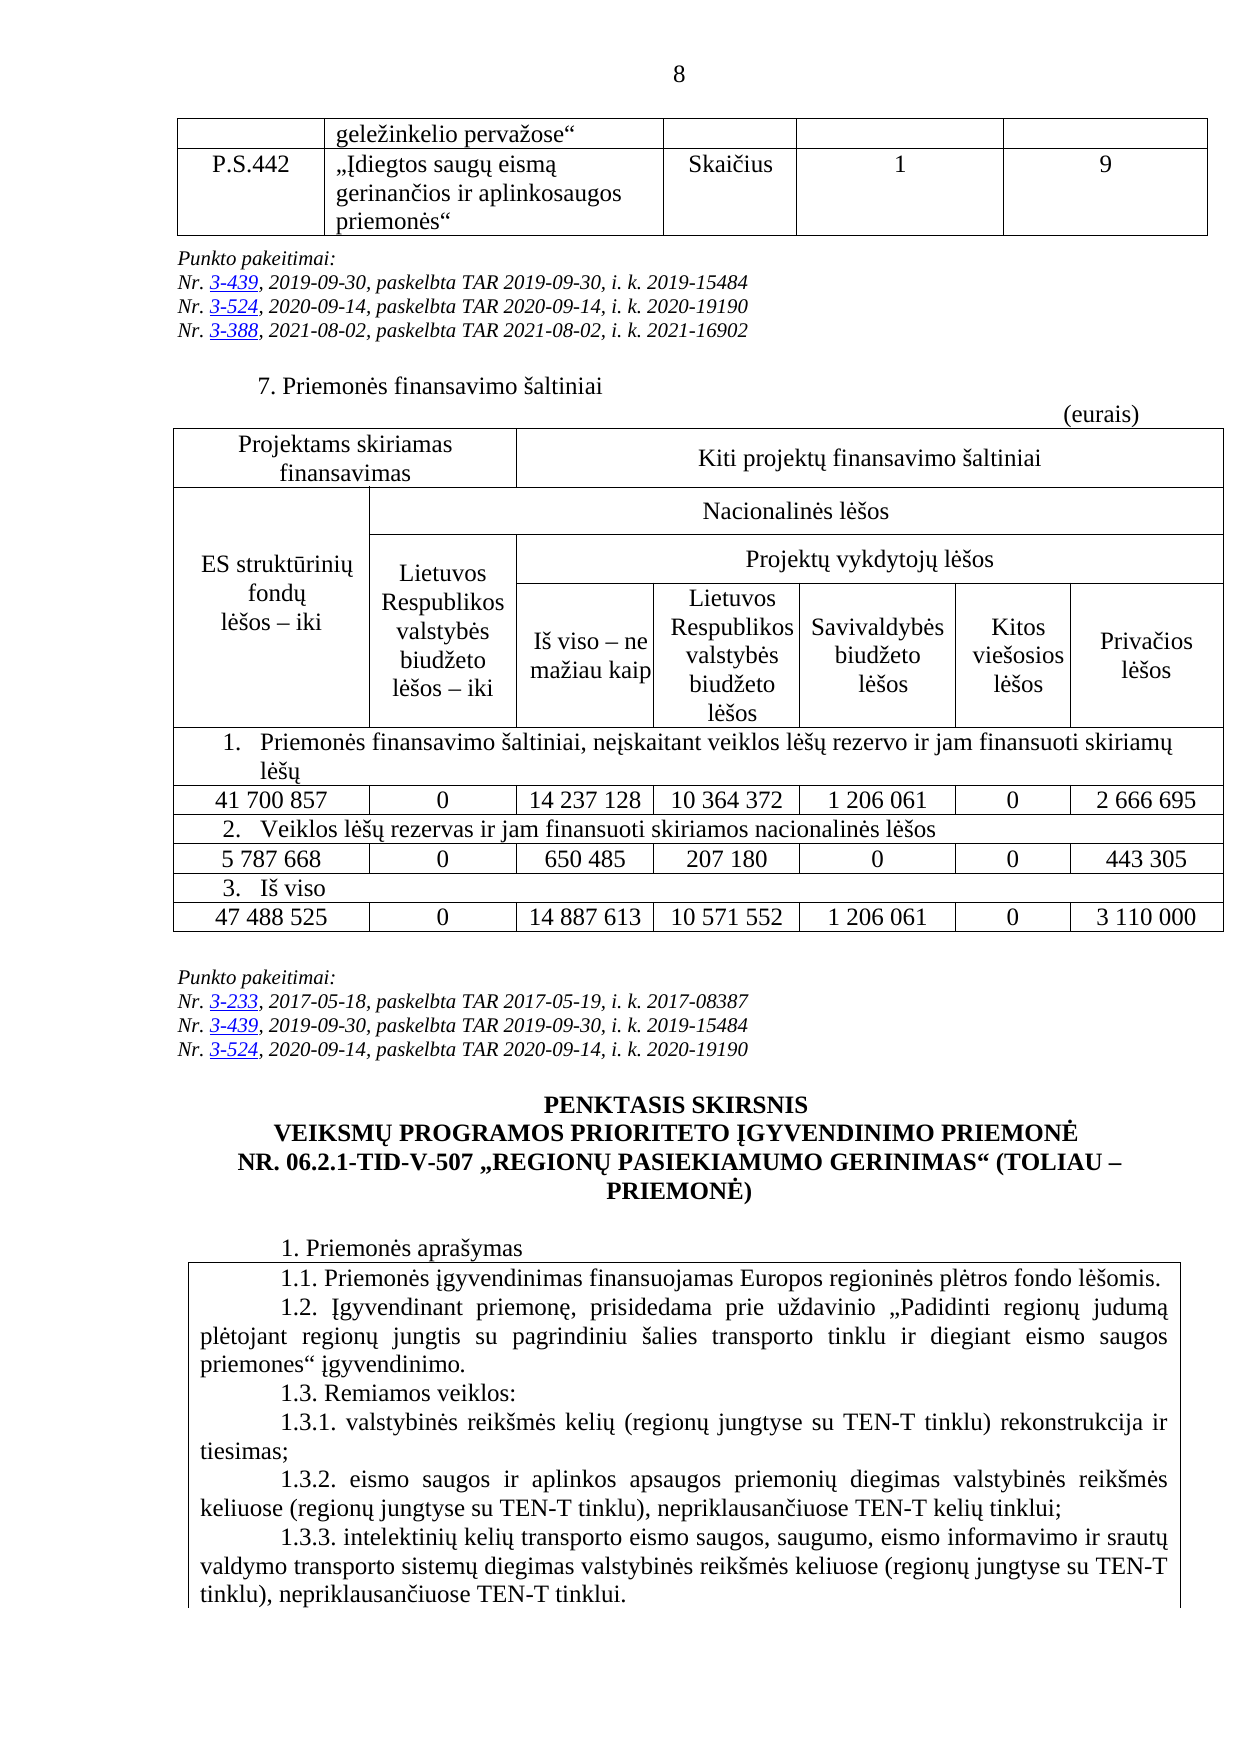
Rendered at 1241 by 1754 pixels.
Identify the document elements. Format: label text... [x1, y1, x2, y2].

text Nr. 3-439, 2019-09-30, paskelbta TAR 2019-09-30, i. k. 2019-15484 [177, 1013, 1181, 1037]
table_cell 650 485 [517, 844, 653, 873]
text (eurais) [1063, 399, 1181, 428]
table_cell 1 206 061 [800, 786, 955, 814]
table_cell 2. Veiklos lėšų rezervas ir jam finansuoti skiriamos nacionalinės lėšos [174, 815, 1223, 843]
text NR. 06.2.1-TID-V-507 „REGIONŲ PASIEKIAMUMO GERINIMAS“ (TOLIAU – priemonė) [177, 1147, 1181, 1205]
table_header Kiti projektų finansavimo šaltiniai [517, 429, 1223, 486]
table_cell 0 [956, 844, 1070, 873]
table_cell 0 [370, 786, 516, 814]
table_cell Savivaldybės biudžeto lėšos [800, 584, 955, 727]
table_cell 3. Iš viso [174, 874, 1223, 902]
text Nr. 3-439, 2019-09-30, paskelbta TAR 2019-09-30, i. k. 2019-15484 [177, 270, 1181, 294]
table_cell 1 [797, 149, 1003, 235]
text 7. Priemonės finansavimo šaltiniai [257, 371, 1181, 399]
table_cell 9 [1004, 149, 1207, 235]
text Nr. 3-524, 2020-09-14, paskelbta TAR 2020-09-14, i. k. 2020-19190 [177, 1037, 1181, 1061]
table_cell [797, 119, 1003, 148]
table_cell P.S.442 [178, 149, 324, 235]
table_cell 10 364 372 [654, 786, 799, 814]
table_cell [1004, 119, 1207, 148]
table_cell geležinkelio pervažose“ [325, 119, 663, 148]
table_cell Kitos viešosios lėšos [956, 584, 1070, 727]
table_cell Nacionalinės lėšos [370, 488, 1223, 534]
text VEIKSMŲ PROGRAMOS PRIORITETO ĮGYVENDINIMO PRIEMONĖ [177, 1118, 1181, 1147]
table_cell 1.2. Įgyvendinant priemonę, prisidedama prie uždavinio „Padidinti regionų judumą plėtojant regionų jungtis su pagrindiniu šalies transporto tinklu ir diegiant eismo saugos priemones“ įgyvendinimo. [189, 1292, 1180, 1378]
table_header Projektams skiriamas finansavimas [174, 429, 516, 486]
text 1. Priemonės aprašymas [177, 1233, 1181, 1262]
table_cell „Įdiegtos saugų eismą gerinančios ir aplinkosaugos priemonės“ [325, 149, 663, 235]
text Punkto pakeitimai: [177, 246, 1181, 270]
table_cell 41 700 857 [174, 786, 369, 814]
table_cell 443 305 [1071, 844, 1223, 873]
table_cell 0 [370, 903, 516, 931]
table_cell [178, 119, 324, 148]
text Nr. 3-524, 2020-09-14, paskelbta TAR 2020-09-14, i. k. 2020-19190 [177, 294, 1181, 318]
table_cell Projektų vykdytojų lėšos [517, 535, 1223, 582]
table_cell 2 666 695 [1071, 786, 1223, 814]
table_cell 3 110 000 [1071, 903, 1223, 931]
text Nr. 3-233, 2017-05-18, paskelbta TAR 2017-05-19, i. k. 2017-08387 [177, 989, 1181, 1013]
table_cell Lietuvos Respublikos valstybės biudžeto lėšos – iki [370, 535, 516, 727]
table_cell ES struktūrinių fondų lėšos – iki [174, 488, 369, 727]
text Nr. 3-388, 2021-08-02, paskelbta TAR 2021-08-02, i. k. 2021-16902 [177, 318, 1181, 342]
table_cell [664, 119, 796, 148]
table_cell 0 [370, 844, 516, 873]
text PENKTASIS SKIRSNIS [177, 1090, 1181, 1118]
table_cell Privačios lėšos [1071, 584, 1223, 727]
table_cell 1. Priemonės finansavimo šaltiniai, neįskaitant veiklos lėšų rezervo ir jam finansuoti skiriamų lėšų [174, 728, 1223, 785]
table_cell Lietuvos Respublikos valstybės biudžeto lėšos [654, 584, 799, 727]
table_cell 14 887 613 [517, 903, 653, 931]
table_cell 0 [956, 903, 1070, 931]
table_cell 5 787 668 [174, 844, 369, 873]
table_header 1.1. Priemonės įgyvendinimas finansuojamas Europos regioninės plėtros fondo lėšomis. [189, 1263, 1180, 1292]
table_cell 14 237 128 [517, 786, 653, 814]
table_cell 10 571 552 [654, 903, 799, 931]
text Punkto pakeitimai: [177, 965, 1181, 989]
table_cell 0 [800, 844, 955, 873]
table_cell 1 206 061 [800, 903, 955, 931]
table_cell 0 [956, 786, 1070, 814]
table_cell 47 488 525 [174, 903, 369, 931]
table_cell 207 180 [654, 844, 799, 873]
table_cell 1.3. Remiamos veiklos: 1.3.1. valstybinės reikšmės kelių (regionų jungtyse su TEN-T tinklu) rekonstrukcija ir tiesimas; 1.3.2. eismo saugos ir aplinkos apsaugos priemonių diegimas valstybinės reikšmės keliuose (regionų jungtyse su TEN-T tinklu), nepriklausančiuose TEN-T kelių tinklui; 1.3.3. intelektinių kelių transporto eismo saugos, saugumo, eismo informavimo ir srautų valdymo transporto sistemų diegimas valstybinės reikšmės keliuose (regionų jungtyse su TEN-T tinklu), nepriklausančiuose TEN-T tinklui. [189, 1378, 1180, 1608]
table_cell Skaičius [664, 149, 796, 235]
table_cell Iš viso – ne mažiau kaip [517, 584, 653, 727]
